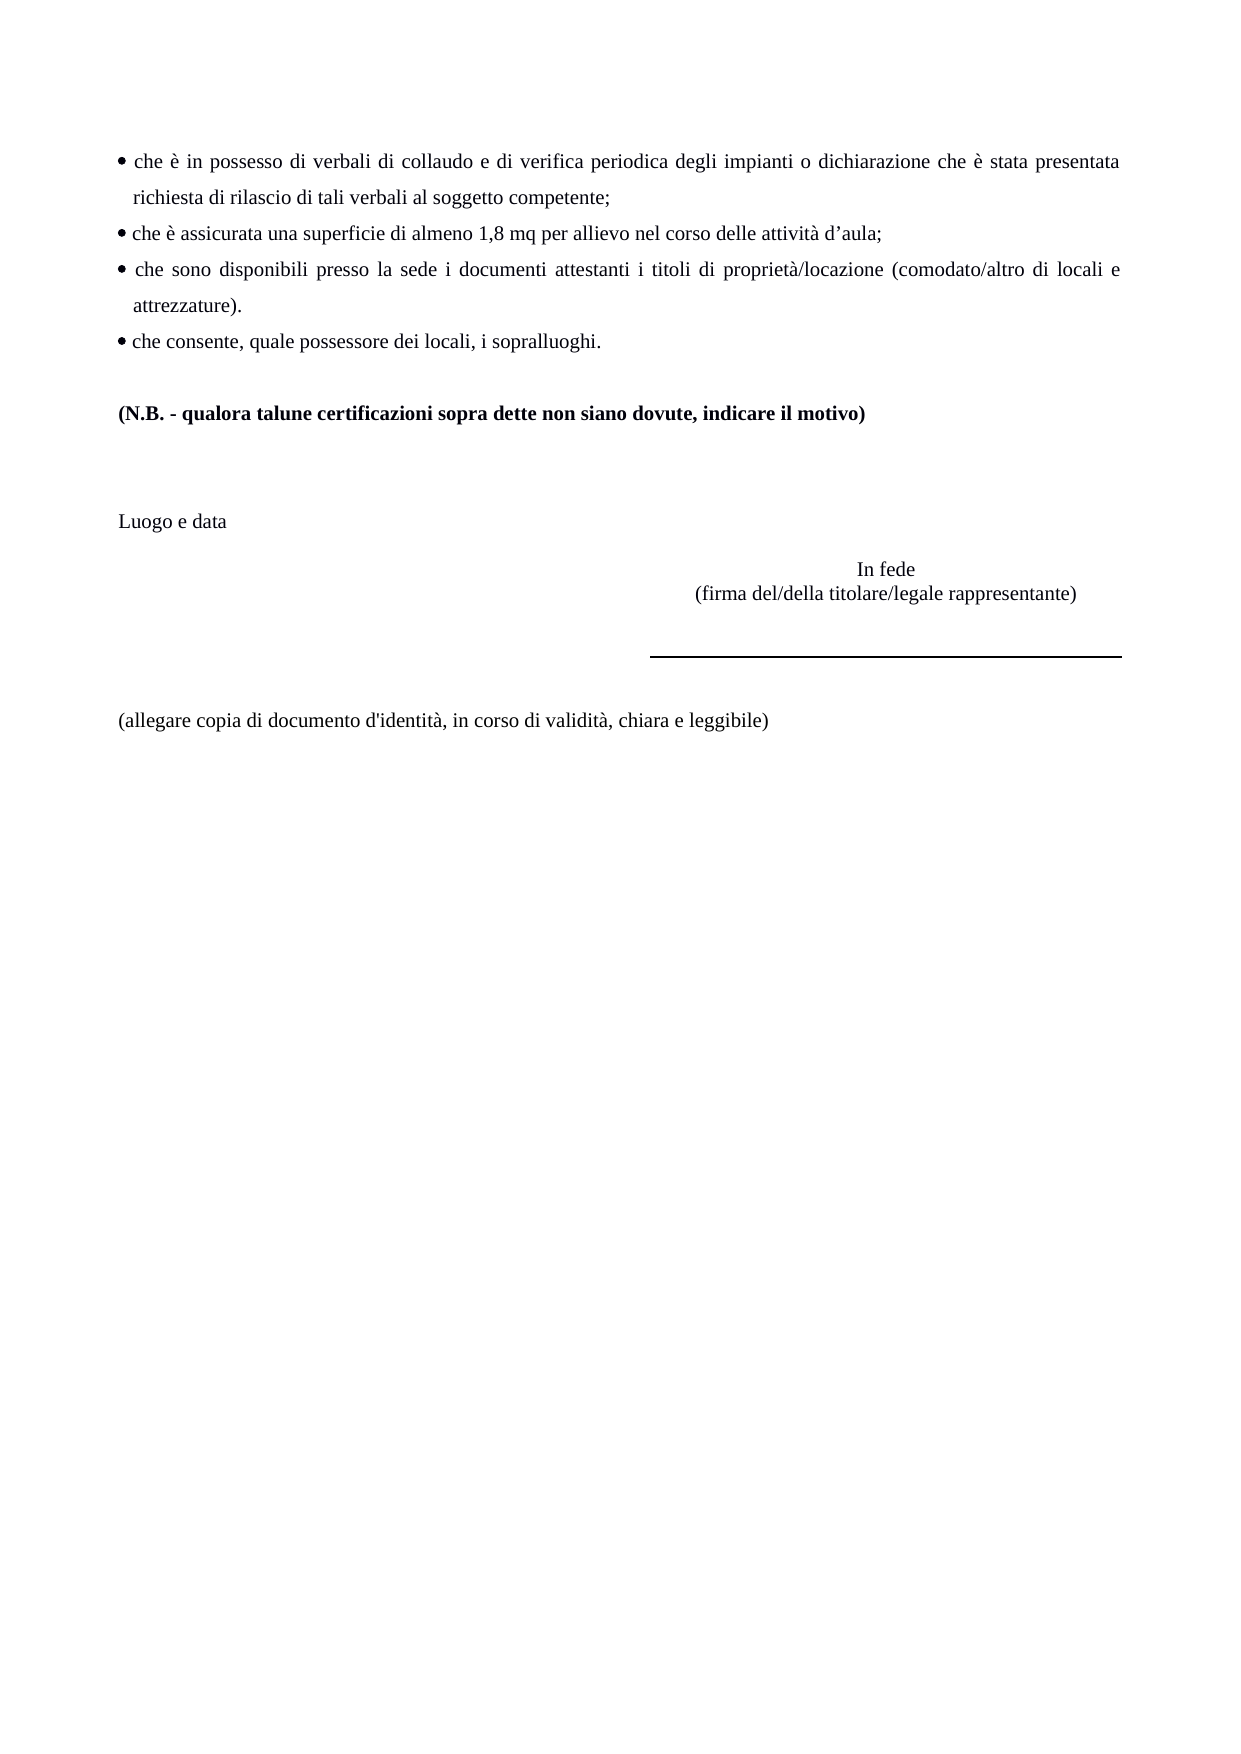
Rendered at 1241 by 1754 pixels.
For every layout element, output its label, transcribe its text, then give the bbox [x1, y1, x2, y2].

list che consente, quale possessore dei locali, i sopralluoghi. [118, 329, 1122, 353]
text In fede [650, 557, 1122, 581]
text (N.B. - qualora talune certificazioni sopra dette non siano dovute, indicare il motivo) [118, 401, 1122, 425]
text Luogo e data [118, 509, 1122, 533]
list che sono disponibili presso la sede i documenti attestanti i titoli di proprietà/locazione (comodato/altro di locali e attrezzature). [118, 257, 1122, 317]
text (firma del/della titolare/legale rappresentante) [650, 581, 1122, 605]
text (allegare copia di documento d'identità, in corso di validità, chiara e leggibile) [118, 708, 1122, 732]
list che è assicurata una superficie di almeno 1,8 mq per allievo nel corso delle attività d’aula; [118, 221, 1122, 245]
list che è in possesso di verbali di collaudo e di verifica periodica degli impianti o dichiarazione che è stata presentata richiesta di rilascio di tali verbali al soggetto competente; [118, 149, 1122, 209]
